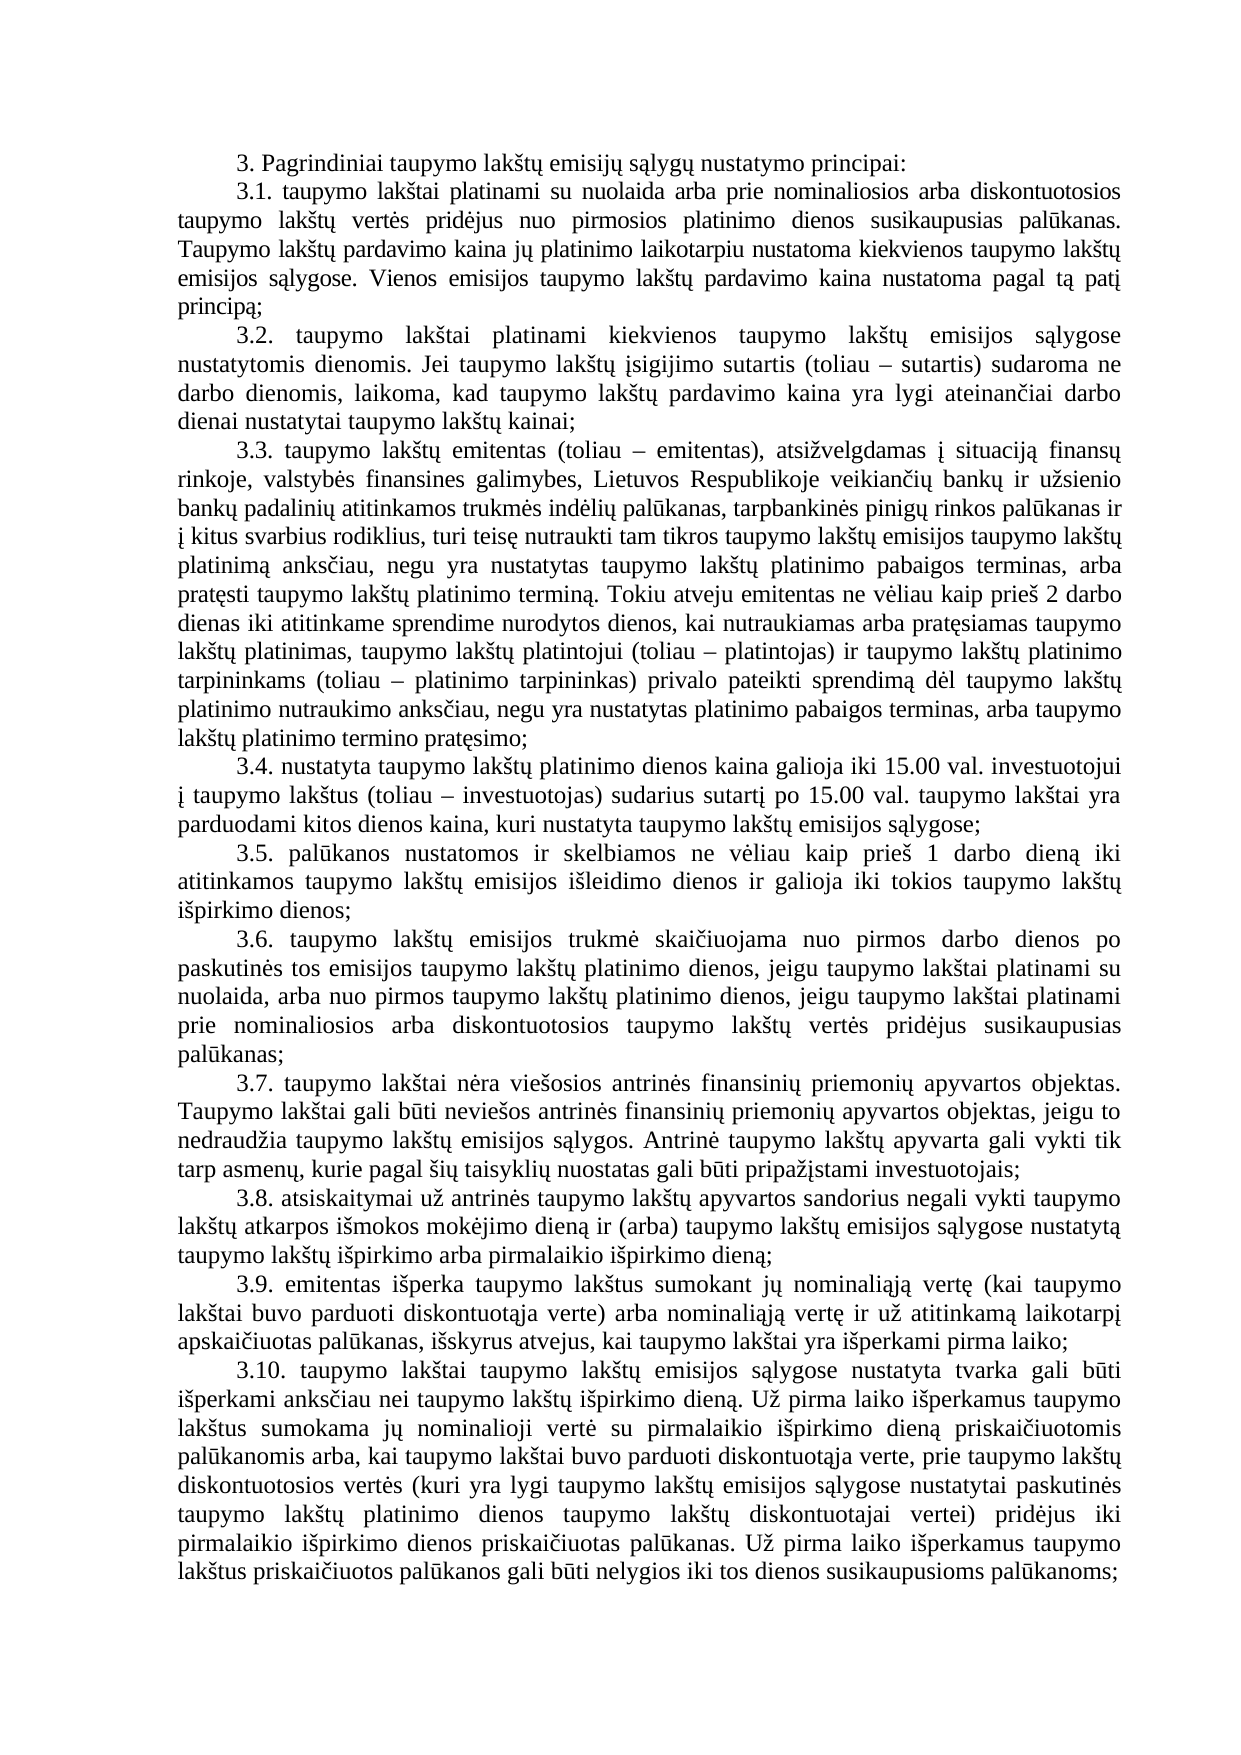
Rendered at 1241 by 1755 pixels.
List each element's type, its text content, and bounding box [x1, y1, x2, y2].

text 3.8. atsiskaitymai už antrinės taupymo lakštų apyvartos sandorius negali vykti taupymo lakštų atkarpos išmokos mokėjimo dieną ir (arba) taupymo lakštų emisijos sąlygose nustatytą taupymo lakštų išpirkimo arba pirmalaikio išpirkimo dieną; [177, 1183, 1122, 1269]
text 3.9. emitentas išperka taupymo lakštus sumokant jų nominaliąją vertę (kai taupymo lakštai buvo parduoti diskontuotąja verte) arba nominaliąją vertę ir už atitinkamą laikotarpį apskaičiuotas palūkanas, išskyrus atvejus, kai taupymo lakštai yra išperkami pirma laiko; [177, 1269, 1122, 1355]
text 3.2. taupymo lakštai platinami kiekvienos taupymo lakštų emisijos sąlygose nustatytomis dienomis. Jei taupymo lakštų įsigijimo sutartis (toliau – sutartis) sudaroma ne darbo dienomis, laikoma, kad taupymo lakštų pardavimo kaina yra lygi ateinančiai darbo dienai nustatytai taupymo lakštų kainai; [177, 320, 1122, 435]
text 3.7. taupymo lakštai nėra viešosios antrinės finansinių priemonių apyvartos objektas. Taupymo lakštai gali būti neviešos antrinės finansinių priemonių apyvartos objektas, jeigu to nedraudžia taupymo lakštų emisijos sąlygos. Antrinė taupymo lakštų apyvarta gali vykti tik tarp asmenų, kurie pagal šių taisyklių nuostatas gali būti pripažįstami investuotojais; [177, 1068, 1122, 1183]
text 3. Pagrindiniai taupymo lakštų emisijų sąlygų nustatymo principai: [177, 148, 1122, 176]
text 3.4. nustatyta taupymo lakštų platinimo dienos kaina galioja iki 15.00 val. investuotojui į taupymo lakštus (toliau – investuotojas) sudarius sutartį po 15.00 val. taupymo lakštai yra parduodami kitos dienos kaina, kuri nustatyta taupymo lakštų emisijos sąlygose; [177, 751, 1122, 838]
text 3.3. taupymo lakštų emitentas (toliau – emitentas), atsižvelgdamas į situaciją finansų rinkoje, valstybės finansines galimybes, Lietuvos Respublikoje veikiančių bankų ir užsienio bankų padalinių atitinkamos trukmės indėlių palūkanas, tarpbankinės pinigų rinkos palūkanas ir į kitus svarbius rodiklius, turi teisę nutraukti tam tikros taupymo lakštų emisijos taupymo lakštų platinimą anksčiau, negu yra nustatytas taupymo lakštų platinimo pabaigos terminas, arba pratęsti taupymo lakštų platinimo terminą. Tokiu atveju emitentas ne vėliau kaip prieš 2 darbo dienas iki atitinkame sprendime nurodytos dienos, kai nutraukiamas arba pratęsiamas taupymo lakštų platinimas, taupymo lakštų platintojui (toliau – platintojas) ir taupymo lakštų platinimo tarpininkams (toliau – platinimo tarpininkas) privalo pateikti sprendimą dėl taupymo lakštų platinimo nutraukimo anksčiau, negu yra nustatytas platinimo pabaigos terminas, arba taupymo lakštų platinimo termino pratęsimo; [177, 435, 1122, 751]
text 3.10. taupymo lakštai taupymo lakštų emisijos sąlygose nustatyta tvarka gali būti išperkami anksčiau nei taupymo lakštų išpirkimo dieną. Už pirma laiko išperkamus taupymo lakštus sumokama jų nominalioji vertė su pirmalaikio išpirkimo dieną priskaičiuotomis palūkanomis arba, kai taupymo lakštai buvo parduoti diskontuotąja verte, prie taupymo lakštų diskontuotosios vertės (kuri yra lygi taupymo lakštų emisijos sąlygose nustatytai paskutinės taupymo lakštų platinimo dienos taupymo lakštų diskontuotajai vertei) pridėjus iki pirmalaikio išpirkimo dienos priskaičiuotas palūkanas. Už pirma laiko išperkamus taupymo lakštus priskaičiuotos palūkanos gali būti nelygios iki tos dienos susikaupusioms palūkanoms; [177, 1355, 1122, 1585]
text 3.6. taupymo lakštų emisijos trukmė skaičiuojama nuo pirmos darbo dienos po paskutinės tos emisijos taupymo lakštų platinimo dienos, jeigu taupymo lakštai platinami su nuolaida, arba nuo pirmos taupymo lakštų platinimo dienos, jeigu taupymo lakštai platinami prie nominaliosios arba diskontuotosios taupymo lakštų vertės pridėjus susikaupusias palūkanas; [177, 924, 1122, 1068]
text 3.1. taupymo lakštai platinami su nuolaida arba prie nominaliosios arba diskontuotosios taupymo lakštų vertės pridėjus nuo pirmosios platinimo dienos susikaupusias palūkanas. Taupymo lakštų pardavimo kaina jų platinimo laikotarpiu nustatoma kiekvienos taupymo lakštų emisijos sąlygose. Vienos emisijos taupymo lakštų pardavimo kaina nustatoma pagal tą patį principą; [177, 176, 1122, 320]
text 3.5. palūkanos nustatomos ir skelbiamos ne vėliau kaip prieš 1 darbo dieną iki atitinkamos taupymo lakštų emisijos išleidimo dienos ir galioja iki tokios taupymo lakštų išpirkimo dienos; [177, 838, 1122, 924]
